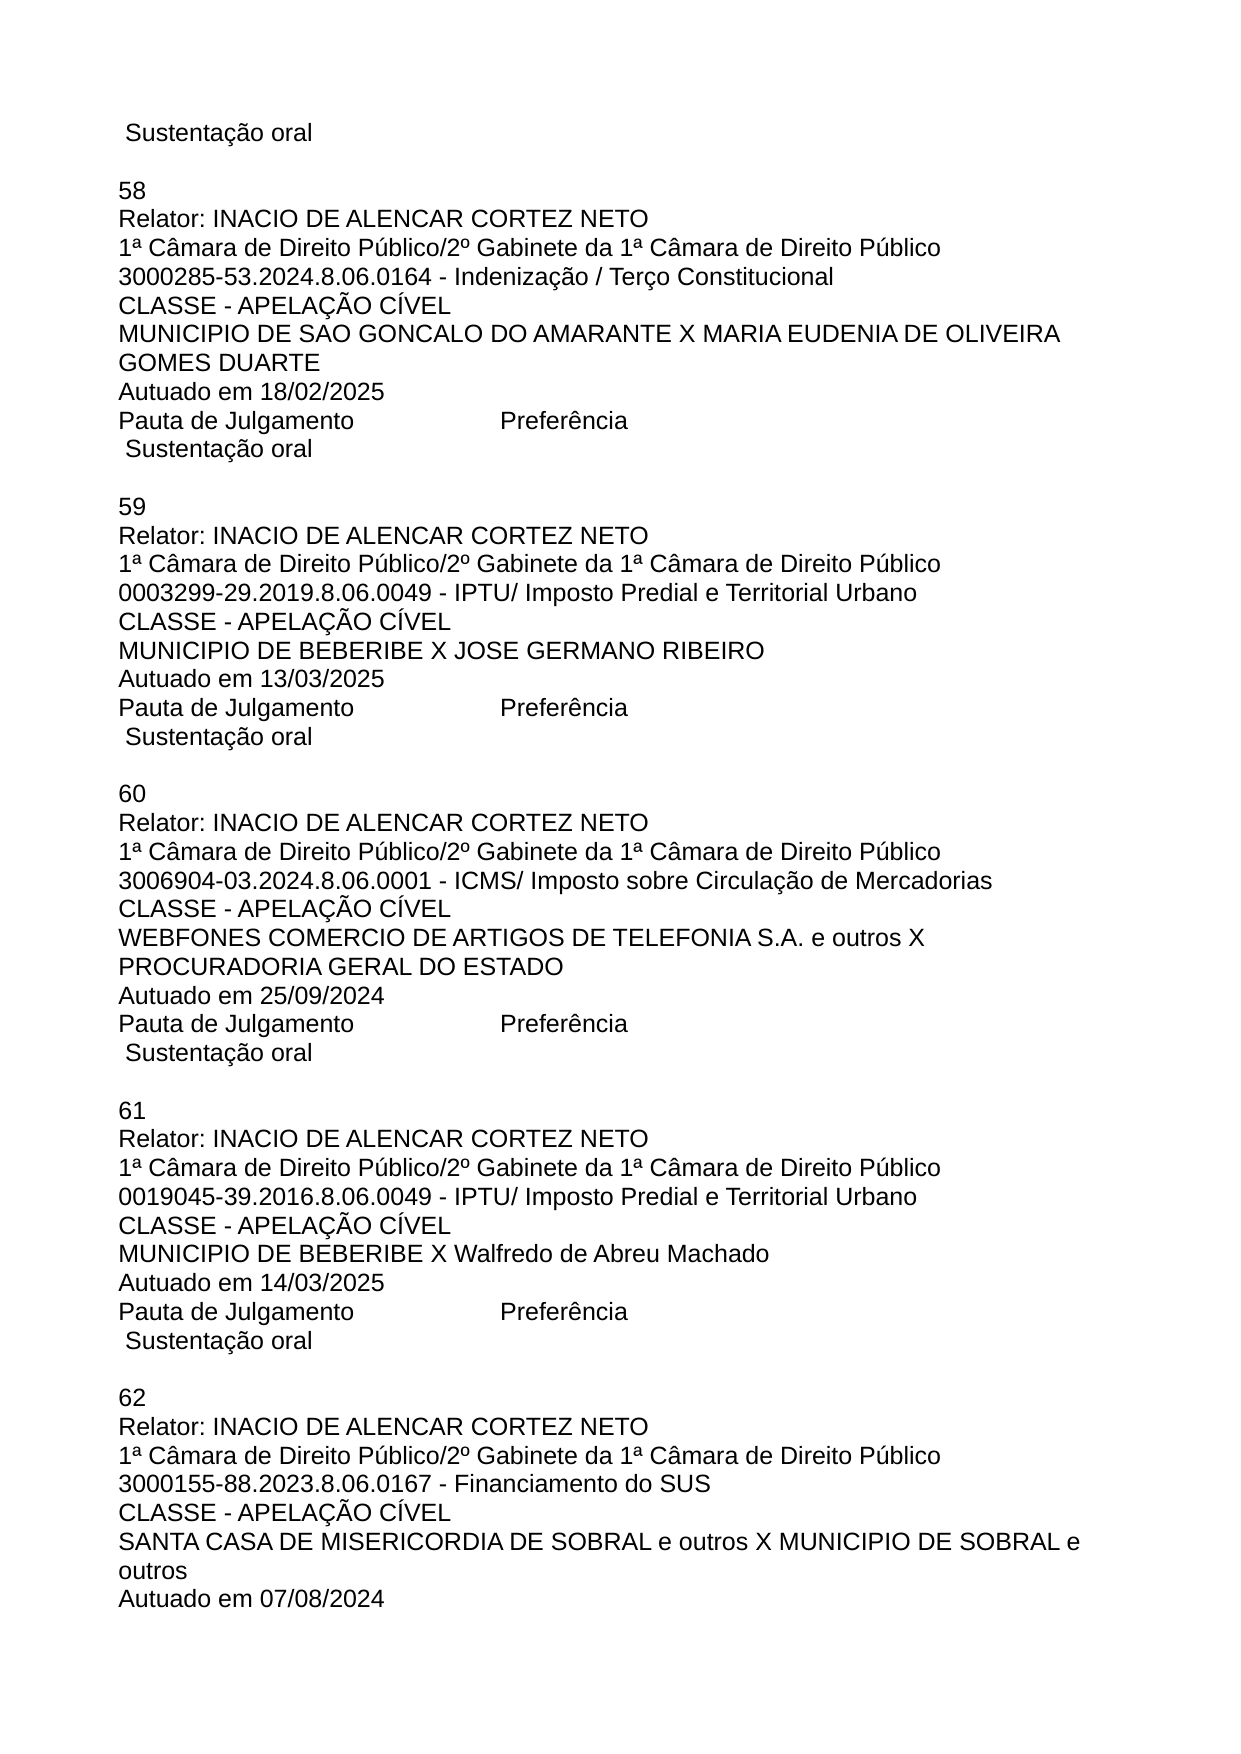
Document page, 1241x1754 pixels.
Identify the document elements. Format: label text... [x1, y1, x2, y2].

text 3006904-03.2024.8.06.0001 - ICMS/ Imposto sobre Circulação de Mercadorias [118, 866, 1122, 894]
text Autuado em 14/03/2025 [118, 1268, 1122, 1297]
text Pauta de Julgamento Preferência [118, 1009, 1122, 1038]
text Relator: INACIO DE ALENCAR CORTEZ NETO [118, 808, 1122, 837]
text Pauta de Julgamento Preferência [118, 693, 1122, 722]
text CLASSE - APELAÇÃO CÍVEL [118, 1211, 1122, 1239]
text 1ª Câmara de Direito Público/2º Gabinete da 1ª Câmara de Direito Público [118, 233, 1122, 262]
text MUNICIPIO DE BEBERIBE X Walfredo de Abreu Machado [118, 1239, 1122, 1268]
text Autuado em 25/09/2024 [118, 981, 1122, 1009]
text 58 [118, 176, 1122, 204]
text 3000155-88.2023.8.06.0167 - Financiamento do SUS [118, 1469, 1122, 1498]
text Sustentação oral [118, 722, 1122, 751]
text CLASSE - APELAÇÃO CÍVEL [118, 894, 1122, 923]
text Relator: INACIO DE ALENCAR CORTEZ NETO [118, 1124, 1122, 1153]
text MUNICIPIO DE BEBERIBE X JOSE GERMANO RIBEIRO [118, 636, 1122, 664]
text Sustentação oral [118, 434, 1122, 463]
text SANTA CASA DE MISERICORDIA DE SOBRAL e outros X MUNICIPIO DE SOBRAL e outros [118, 1527, 1122, 1584]
text CLASSE - APELAÇÃO CÍVEL [118, 607, 1122, 636]
text 59 [118, 492, 1122, 521]
text WEBFONES COMERCIO DE ARTIGOS DE TELEFONIA S.A. e outros X PROCURADORIA GERAL DO ESTADO [118, 923, 1122, 981]
text 0019045-39.2016.8.06.0049 - IPTU/ Imposto Predial e Territorial Urbano [118, 1182, 1122, 1211]
text 1ª Câmara de Direito Público/2º Gabinete da 1ª Câmara de Direito Público [118, 549, 1122, 578]
text Sustentação oral [118, 1038, 1122, 1067]
text Autuado em 13/03/2025 [118, 664, 1122, 693]
text Relator: INACIO DE ALENCAR CORTEZ NETO [118, 204, 1122, 233]
text Relator: INACIO DE ALENCAR CORTEZ NETO [118, 521, 1122, 549]
text 62 [118, 1383, 1122, 1412]
text 60 [118, 779, 1122, 808]
text 1ª Câmara de Direito Público/2º Gabinete da 1ª Câmara de Direito Público [118, 837, 1122, 866]
text CLASSE - APELAÇÃO CÍVEL [118, 1498, 1122, 1527]
text 0003299-29.2019.8.06.0049 - IPTU/ Imposto Predial e Territorial Urbano [118, 578, 1122, 607]
text Sustentação oral [118, 1326, 1122, 1354]
text CLASSE - APELAÇÃO CÍVEL [118, 291, 1122, 319]
text 61 [118, 1096, 1122, 1124]
text Relator: INACIO DE ALENCAR CORTEZ NETO [118, 1412, 1122, 1441]
text Autuado em 07/08/2024 [118, 1584, 1122, 1613]
text 1ª Câmara de Direito Público/2º Gabinete da 1ª Câmara de Direito Público [118, 1441, 1122, 1469]
text 3000285-53.2024.8.06.0164 - Indenização / Terço Constitucional [118, 262, 1122, 291]
text Sustentação oral [118, 118, 1122, 147]
text Autuado em 18/02/2025 [118, 377, 1122, 406]
text Pauta de Julgamento Preferência [118, 406, 1122, 434]
text 1ª Câmara de Direito Público/2º Gabinete da 1ª Câmara de Direito Público [118, 1153, 1122, 1182]
text MUNICIPIO DE SAO GONCALO DO AMARANTE X MARIA EUDENIA DE OLIVEIRA GOMES DUARTE [118, 319, 1122, 377]
text Pauta de Julgamento Preferência [118, 1297, 1122, 1326]
